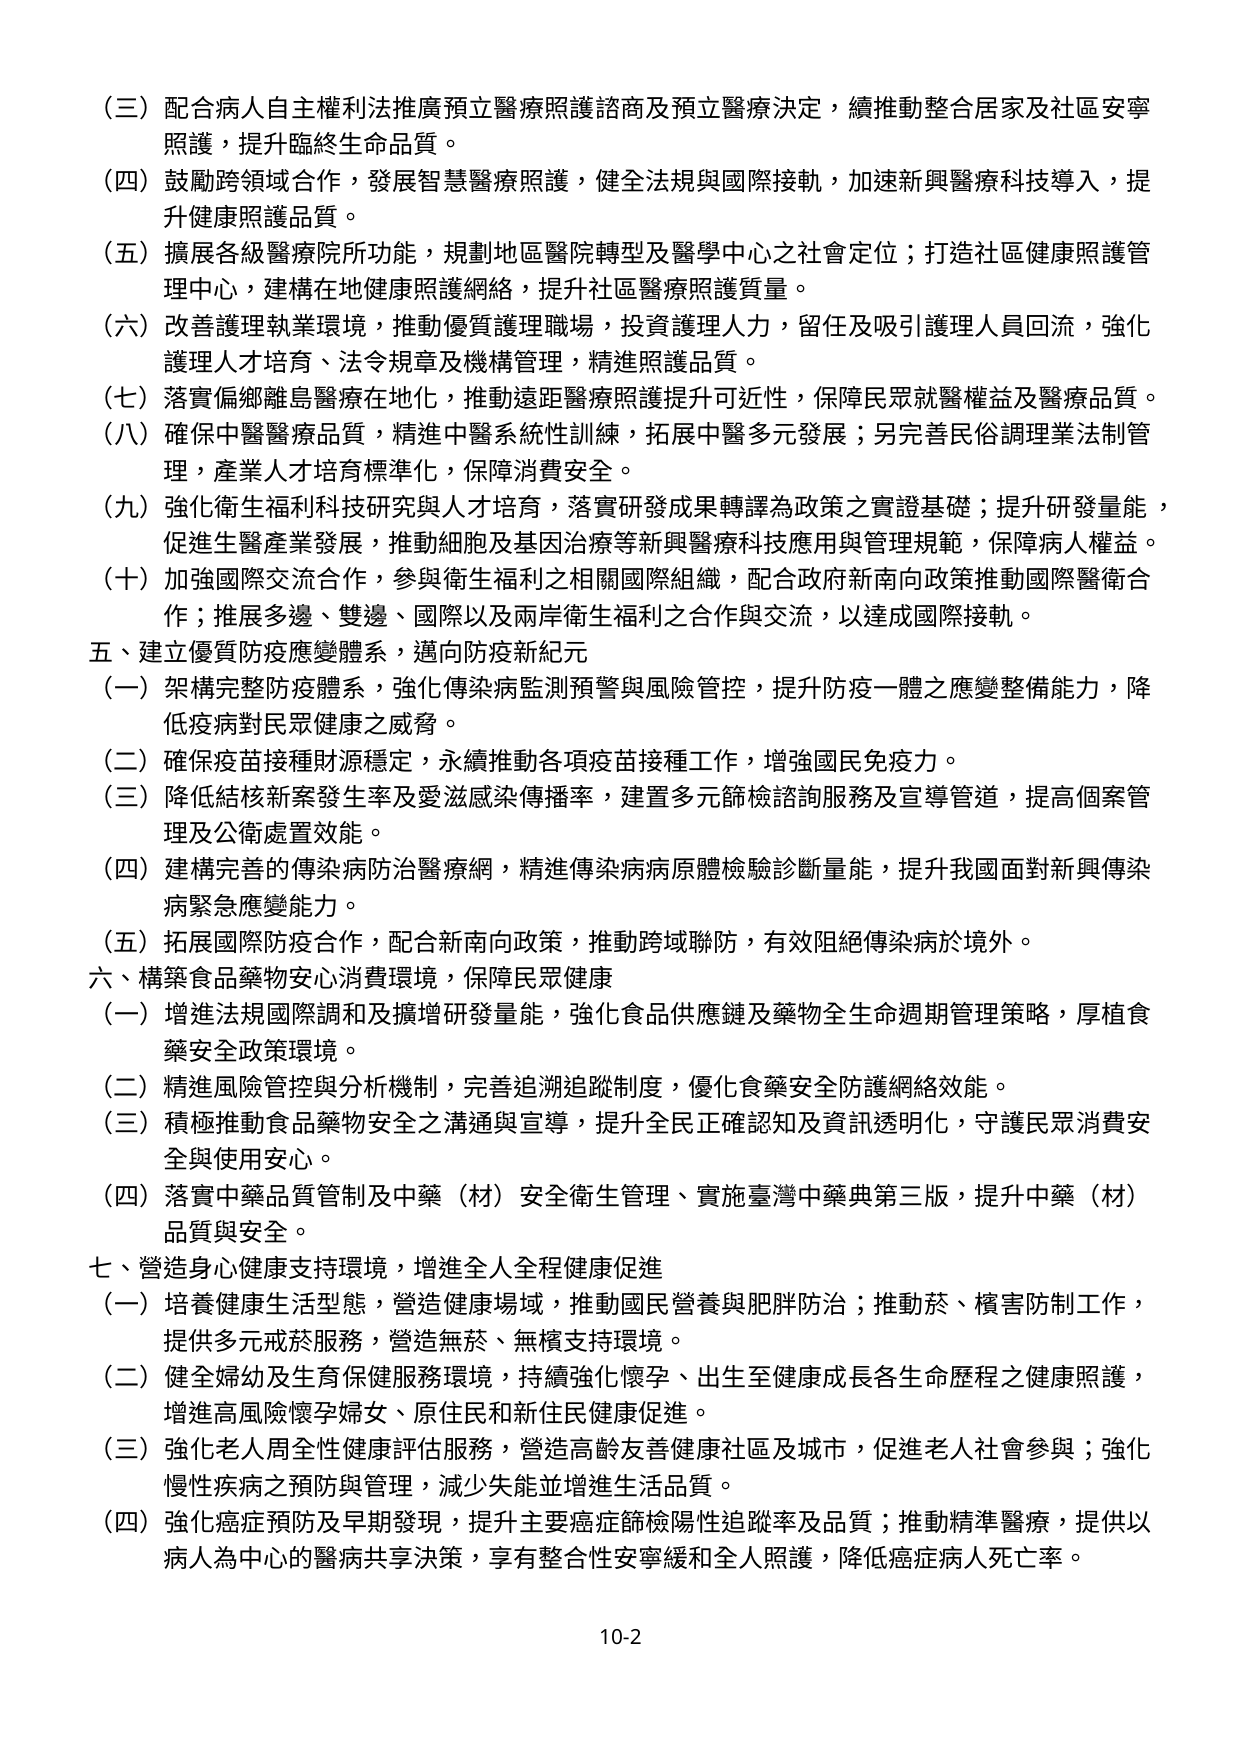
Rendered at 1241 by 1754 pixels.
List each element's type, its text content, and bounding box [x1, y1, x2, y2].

text （二）健全婦幼及生育保健服務環境，持續強化懷孕、出生至健康成長各生命歷程之健康照護，增進高風險懷孕婦女、原住民和新住民健康促進。 [89, 1357, 1152, 1430]
text （四）鼓勵跨領域合作，發展智慧醫療照護，健全法規與國際接軌，加速新興醫療科技導入，提升健康照護品質。 [89, 161, 1152, 234]
text （一）架構完整防疫體系，強化傳染病監測預警與風險管控，提升防疫一體之應變整備能力，降低疫病對民眾健康之威脅。 [89, 669, 1152, 741]
text （三）強化老人周全性健康評估服務，營造高齡友善健康社區及城市，促進老人社會參與；強化慢性疾病之預防與管理，減少失能並增進生活品質。 [89, 1430, 1152, 1502]
text （四）落實中藥品質管制及中藥（材）安全衛生管理、實施臺灣中藥典第三版，提升中藥（材）品質與安全。 [89, 1176, 1152, 1249]
text 六、構築食品藥物安心消費環境，保障民眾健康 [89, 959, 1152, 995]
text （二）精進風險管控與分析機制，完善追溯追蹤制度，優化食藥安全防護網絡效能。 [89, 1067, 1152, 1104]
text （四）建構完善的傳染病防治醫療網，精進傳染病病原體檢驗診斷量能，提升我國面對新興傳染病緊急應變能力。 [89, 850, 1152, 922]
text （三）積極推動食品藥物安全之溝通與宣導，提升全民正確認知及資訊透明化，守護民眾消費安全與使用安心。 [89, 1104, 1152, 1176]
text （六）改善護理執業環境，推動優質護理職場，投資護理人力，留任及吸引護理人員回流，強化護理人才培育、法令規章及機構管理，精進照護品質。 [89, 306, 1152, 379]
text （五）擴展各級醫療院所功能，規劃地區醫院轉型及醫學中心之社會定位；打造社區健康照護管理中心，建構在地健康照護網絡，提升社區醫療照護質量。 [89, 234, 1152, 306]
text （二）確保疫苗接種財源穩定，永續推動各項疫苗接種工作，增強國民免疫力。 [89, 741, 1152, 777]
text （三）降低結核新案發生率及愛滋感染傳播率，建置多元篩檢諮詢服務及宣導管道，提高個案管理及公衛處置效能。 [89, 777, 1152, 850]
text （五）拓展國際防疫合作，配合新南向政策，推動跨域聯防，有效阻絕傳染病於境外。 [89, 922, 1152, 959]
text （一）增進法規國際調和及擴增研發量能，強化食品供應鏈及藥物全生命週期管理策略，厚植食藥安全政策環境。 [89, 995, 1152, 1067]
text （一）培養健康生活型態，營造健康場域，推動國民營養與肥胖防治；推動菸、檳害防制工作，提供多元戒菸服務，營造無菸、無檳支持環境。 [89, 1285, 1152, 1357]
text （三）配合病人自主權利法推廣預立醫療照護諮商及預立醫療決定，續推動整合居家及社區安寧照護，提升臨終生命品質。 [89, 89, 1152, 161]
text （四）強化癌症預防及早期發現，提升主要癌症篩檢陽性追蹤率及品質；推動精準醫療，提供以病人為中心的醫病共享決策，享有整合性安寧緩和全人照護，降低癌症病人死亡率。 [89, 1502, 1152, 1575]
text （八）確保中醫醫療品質，精進中醫系統性訓練，拓展中醫多元發展；另完善民俗調理業法制管理，產業人才培育標準化，保障消費安全。 [89, 415, 1152, 487]
text 七、營造身心健康支持環境，增進全人全程健康促進 [89, 1249, 1152, 1285]
text （七）落實偏鄉離島醫療在地化，推動遠距醫療照護提升可近性，保障民眾就醫權益及醫療品質。 [89, 379, 1152, 415]
text （九）強化衛生福利科技研究與人才培育，落實研發成果轉譯為政策之實證基礎；提升研發量能，促進生醫產業發展，推動細胞及基因治療等新興醫療科技應用與管理規範，保障病人權益。 [89, 487, 1152, 560]
text （十）加強國際交流合作，參與衛生福利之相關國際組織，配合政府新南向政策推動國際醫衛合作；推展多邊、雙邊、國際以及兩岸衛生福利之合作與交流，以達成國際接軌。 [89, 560, 1152, 632]
text 五、建立優質防疫應變體系，邁向防疫新紀元 [89, 632, 1152, 669]
